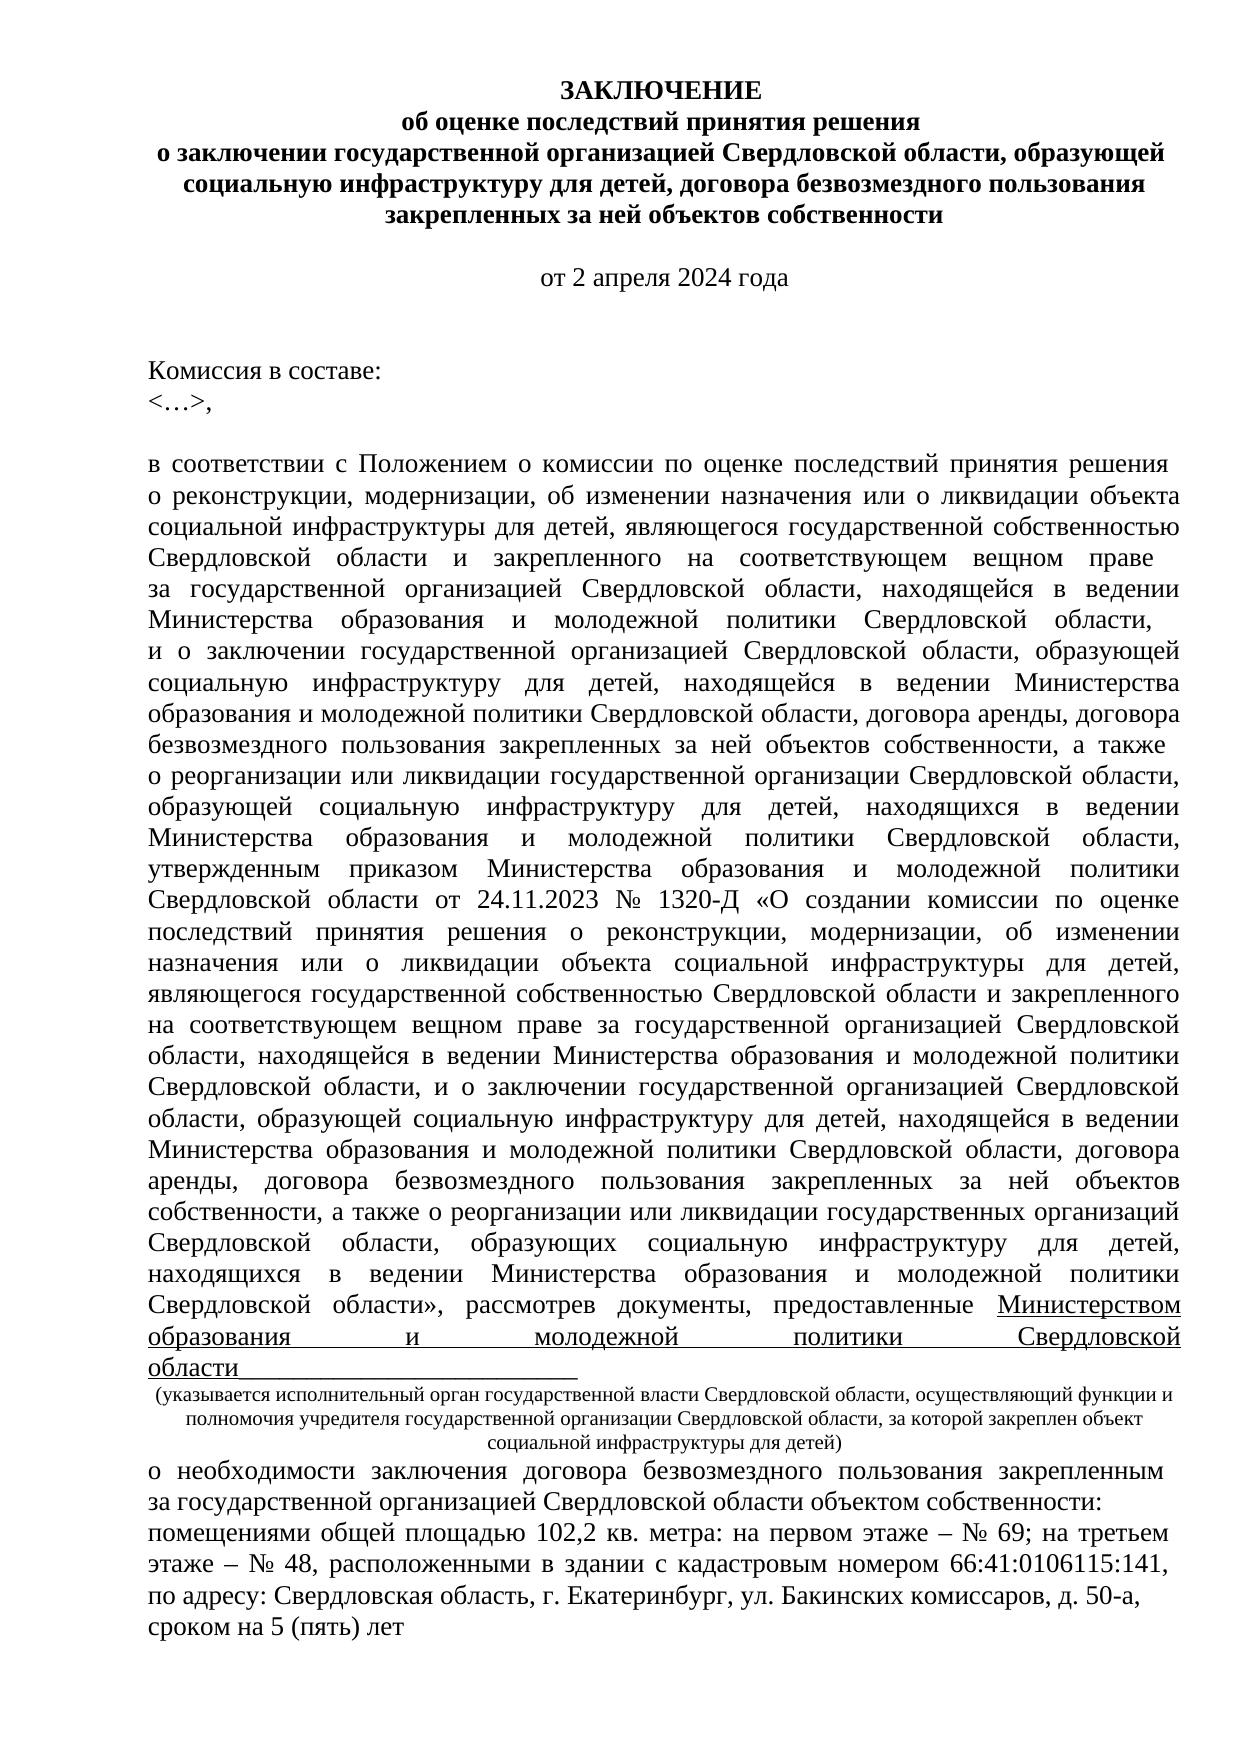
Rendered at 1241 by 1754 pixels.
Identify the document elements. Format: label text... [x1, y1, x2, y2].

text (указывается исполнительный орган государственной власти Свердловской области, осуществляющий функции и полномочия учредителя государственной организации Свердловской области, за которой закреплен объект социальной инфраструктуры для детей) [148, 1382, 1181, 1454]
text области_________________________ [148, 1348, 1181, 1382]
text о необходимости заключения договора безвозмездного пользования закрепленным за государственной организацией Свердловской области объектом собственности: [148, 1454, 1181, 1516]
text об оценке последствий принятия решения о заключении государственной организацией Свердловской области, образующей социальную инфраструктуру для детей, договора безвозмездного пользования закрепленных за ней объектов собственности [148, 105, 1181, 229]
text в соответствии с Положением о комиссии по оценке последствий принятия решения о реконструкции, модернизации, об изменении назначения или о ликвидации объекта социальной инфраструктуры для детей, являющегося государственной собственностью Свердловской области и закрепленного на соответствующем вещном праве за государственной организацией Свердловской области, находящейся в ведении Министерства образования и молодежной политики Свердловской области, и о заключении государственной организацией Свердловской области, образующей социальную инфраструктуру для детей, находящейся в ведении Министерства образования и молодежной политики Свердловской области, договора аренды, договора безвозмездного пользования закрепленных за ней объектов собственности, а также о реорганизации или ликвидации государственной организации Свердловской области, образующей социальную инфраструктуру для детей, находящихся в ведении Министерства образования и молодежной политики Свердловской области, утвержденным приказом Министерства образования и молодежной политики Свердловской области от 24.11.2023 № 1320-Д «О создании комиссии по оценке последствий принятия решения о реконструкции, модернизации, об изменении назначения или о ликвидации объекта социальной инфраструктуры для детей, являющегося государственной собственностью Свердловской области и закрепленного на соответствующем вещном праве за государственной организацией Свердловской области, находящейся в ведении Министерства образования и молодежной политики Свердловской области, и о заключении государственной организацией Свердловской области, образующей социальную инфраструктуру для детей, находящейся в ведении Министерства образования и молодежной политики Свердловской области, договора аренды, договора безвозмездного пользования закрепленных за ней объектов собственности, а также о реорганизации или ликвидации государственных организаций Свердловской области, образующих социальную инфраструктуру для детей, находящихся в ведении Министерства образования и молодежной политики Свердловской области», рассмотрев документы, предоставленные Министерством образования и молодежной политики Свердловской [148, 448, 1181, 1347]
text ЗАКЛЮЧЕНИЕ [148, 74, 1181, 105]
text <…>, [148, 385, 1181, 416]
text помещениями общей площадью 102,2 кв. метра: на первом этаже – № 69; на третьем этаже – № 48, расположенными в здании с кадастровым номером 66:41:0106115:141, по адресу: Свердловская область, г. Екатеринбург, ул. Бакинских комиссаров, д. 50-а, [148, 1516, 1181, 1610]
text Комиссия в составе: [148, 354, 1181, 385]
text сроком на 5 (пять) лет [148, 1610, 1181, 1641]
text от 2 апреля 2024 года [148, 261, 1181, 292]
